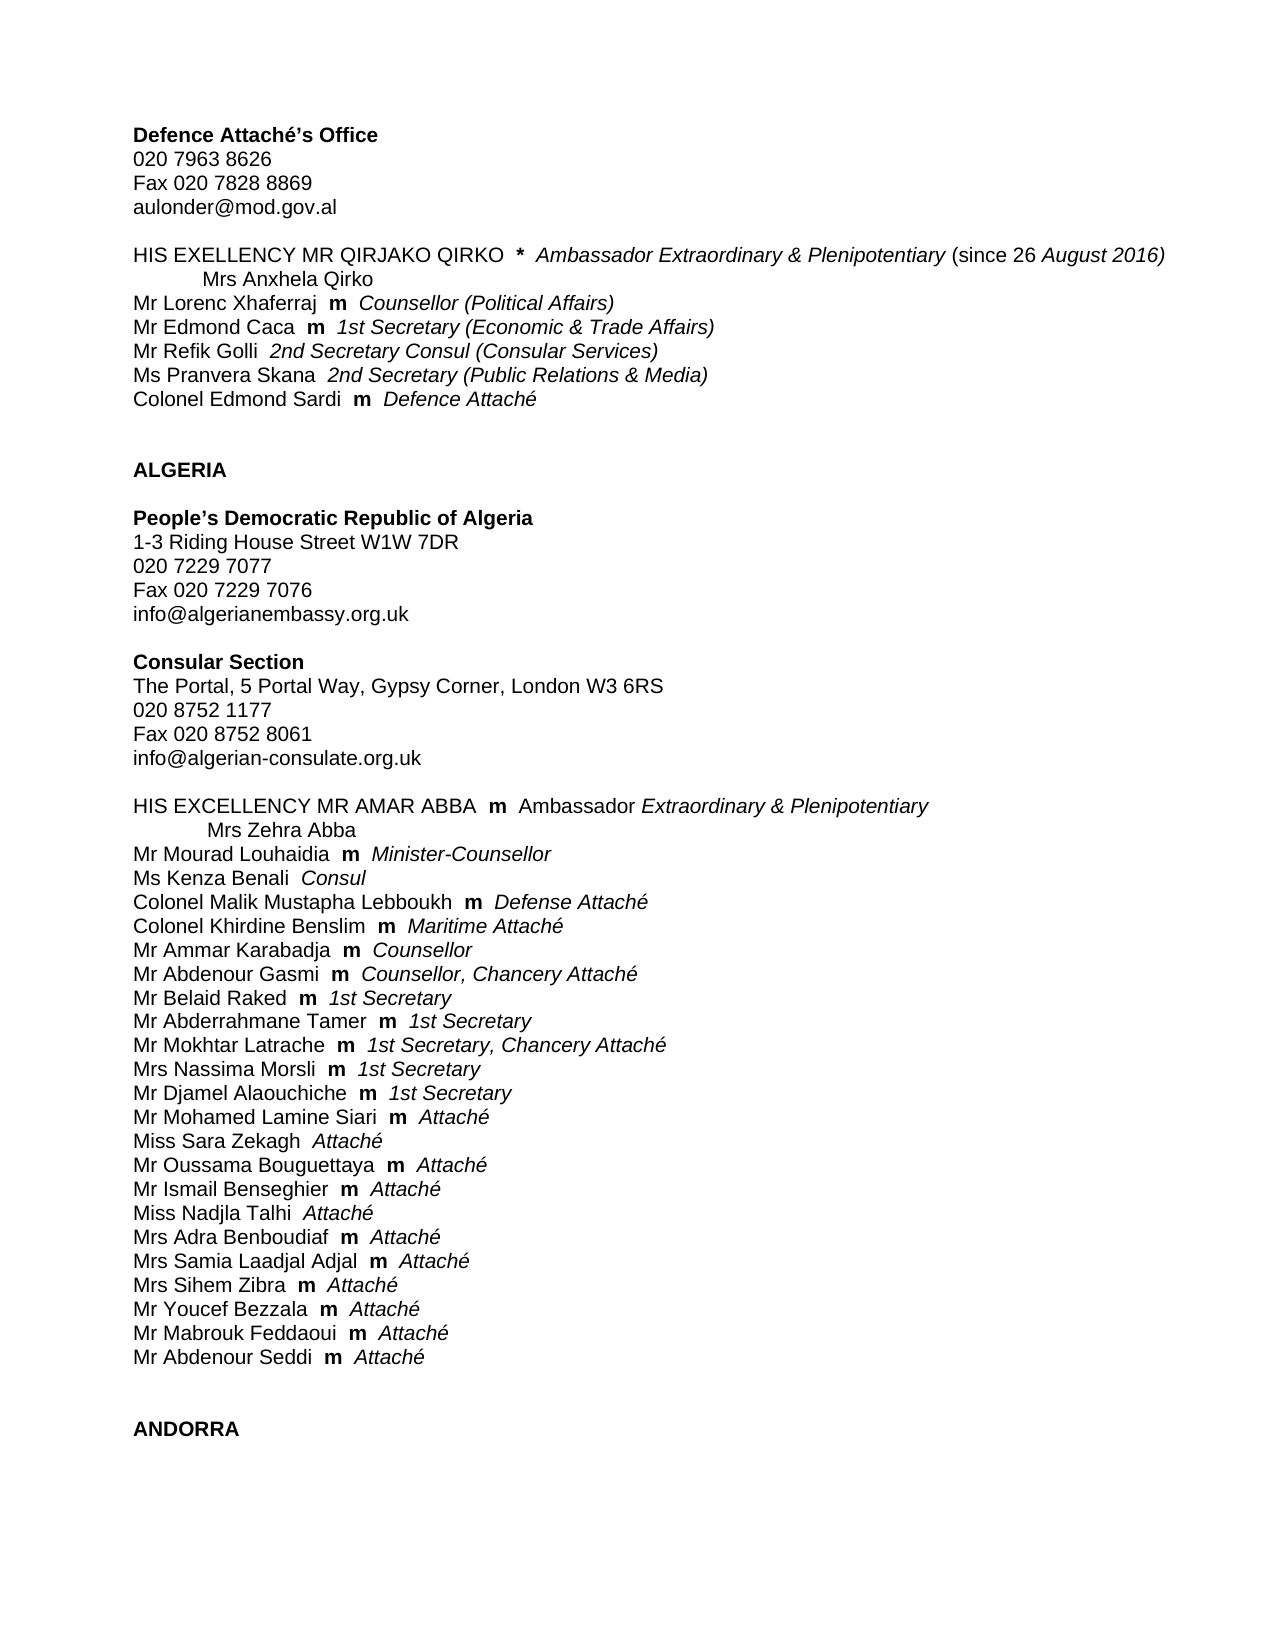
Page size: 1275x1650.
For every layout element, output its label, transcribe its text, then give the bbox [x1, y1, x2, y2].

text People’s Democratic Republic of Algeria [133, 506, 1181, 530]
text ANDORRA [133, 1417, 1181, 1441]
text Mr Mabrouk Feddaoui m Attaché [133, 1321, 1181, 1345]
text Mrs Samia Laadjal Adjal m Attaché [133, 1249, 1181, 1273]
text Consular Section [133, 650, 1181, 674]
text Mrs Adra Benboudiaf m Attaché [133, 1225, 1181, 1249]
text HIS EXELLENCY MR QIRJAKO QIRKO * Ambassador Extraordinary & Plenipotentiary (since 26 August 2016) [133, 243, 1181, 267]
text Ms Kenza Benali Consul [133, 866, 1181, 889]
text Mrs Nassima Morsli m 1st Secretary [133, 1057, 1181, 1081]
text Defence Attaché’s Office [133, 123, 1181, 147]
text Mr Mokhtar Latrache m 1st Secretary, Chancery Attaché [133, 1033, 1181, 1057]
text Fax 020 7828 8869 [133, 171, 1181, 195]
text 020 8752 1177 [133, 698, 1181, 722]
text Miss Sara Zekagh Attaché [133, 1129, 1181, 1153]
text Mr Mohamed Lamine Siari m Attaché [133, 1105, 1181, 1129]
text Fax 020 7229 7076 [133, 578, 1181, 602]
text Mrs Sihem Zibra m Attaché [133, 1273, 1181, 1297]
text Mr Ismail Benseghier m Attaché [133, 1177, 1181, 1201]
text 020 7229 7077 [133, 554, 1181, 578]
text Mr Lorenc Xhaferraj m Counsellor (Political Affairs) [133, 291, 1181, 314]
text HIS EXCELLENCY MR AMAR ABBA m Ambassador Extraordinary & Plenipotentiary [133, 794, 1181, 818]
text Mr Oussama Bouguettaya m Attaché [133, 1153, 1181, 1177]
text The Portal, 5 Portal Way, Gypsy Corner, London W3 6RS [133, 674, 1181, 698]
text Mrs Anxhela Qirko [133, 267, 1181, 291]
text ALGERIA [133, 458, 1181, 482]
text Mr Belaid Raked m 1st Secretary [133, 985, 1181, 1009]
text aulonder@mod.gov.al [133, 195, 1181, 219]
text 020 7963 8626 [133, 147, 1181, 171]
text Colonel Khirdine Benslim m Maritime Attaché [133, 913, 1181, 937]
text Ms Pranvera Skana 2nd Secretary (Public Relations & Media) [133, 362, 1181, 386]
text 1-3 Riding House Street W1W 7DR [133, 530, 1181, 554]
text Miss Nadjla Talhi Attaché [133, 1201, 1181, 1225]
text Mr Ammar Karabadja m Counsellor [133, 937, 1181, 961]
text Mr Abderrahmane Tamer m 1st Secretary [133, 1009, 1181, 1033]
text Mr Abdenour Seddi m Attaché [133, 1345, 1181, 1369]
text Mr Mourad Louhaidia m Minister-Counsellor [133, 842, 1181, 866]
text Colonel Malik Mustapha Lebboukh m Defense Attaché [133, 889, 1181, 913]
text info@algerianembassy.org.uk [133, 602, 1181, 626]
text Mr Djamel Alaouchiche m 1st Secretary [133, 1081, 1181, 1105]
text Mr Refik Golli 2nd Secretary Consul (Consular Services) [133, 338, 1181, 362]
text Mrs Zehra Abba [133, 818, 1181, 842]
text Mr Youcef Bezzala m Attaché [133, 1297, 1181, 1321]
text Colonel Edmond Sardi m Defence Attaché [133, 386, 1181, 410]
text Mr Abdenour Gasmi m Counsellor, Chancery Attaché [133, 961, 1181, 985]
text Mr Edmond Caca m 1st Secretary (Economic & Trade Affairs) [133, 314, 1181, 338]
text Fax 020 8752 8061 [133, 722, 1181, 746]
text info@algerian-consulate.org.uk [133, 746, 1181, 770]
